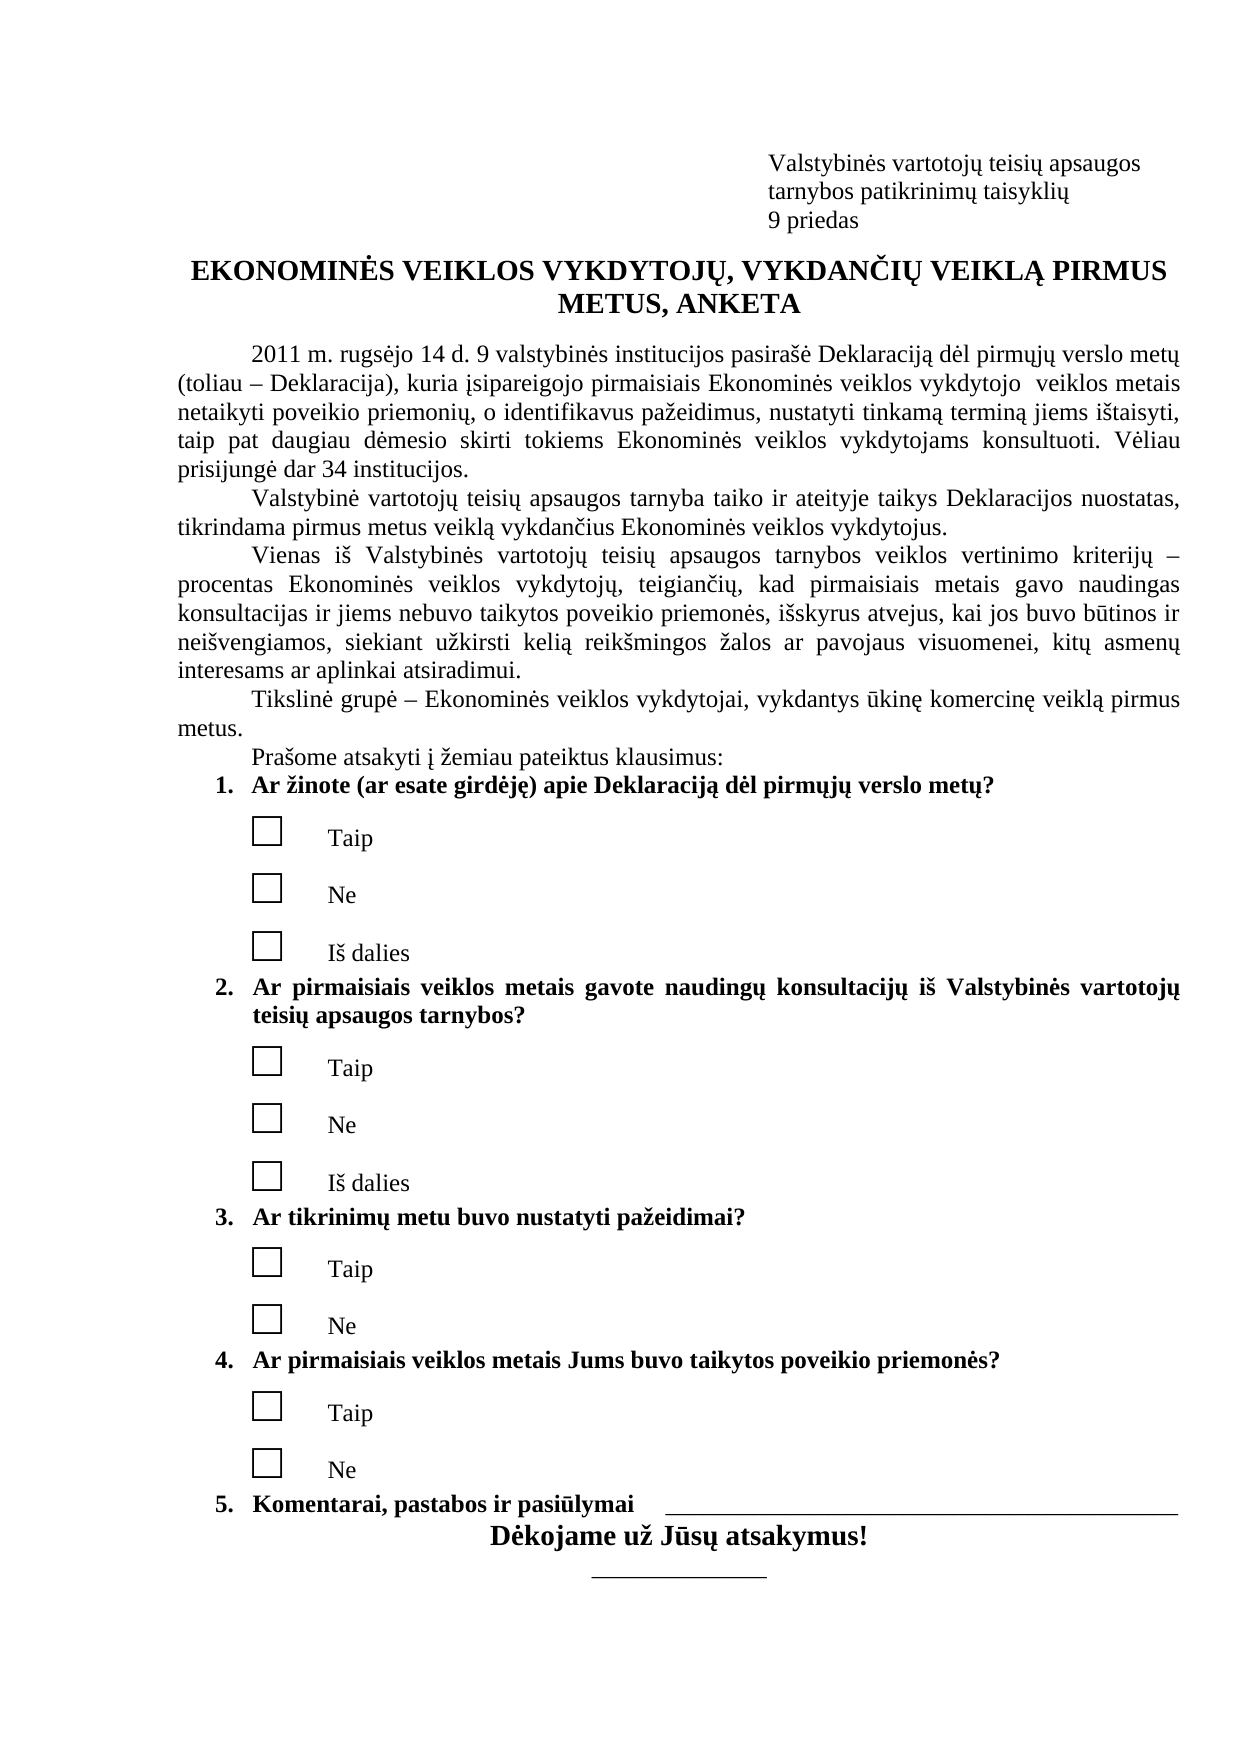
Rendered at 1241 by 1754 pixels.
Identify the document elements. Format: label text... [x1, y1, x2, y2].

text 9 priedas [177, 205, 1181, 234]
text 4. Ar pirmaisiais veiklos metais Jums buvo taikytos poveikio priemonės? [215, 1346, 1181, 1374]
text □ Taip [252, 1374, 1181, 1432]
text ______________ [177, 1552, 1181, 1580]
text □ Ne [252, 857, 1181, 914]
text □ Taip [252, 1231, 1181, 1288]
text 2. Ar pirmaisiais veiklos metais gavote naudingų konsultacijų iš Valstybinės vartotojų teisių apsaugos tarnybos? [215, 972, 1181, 1029]
text Tikslinė grupė – Ekonominės veiklos vykdytojai, vykdantys ūkinę komercinę veiklą pirmus metus. [177, 684, 1181, 742]
text EKONOMINĖS VEIKLOS VYKDYTOJŲ, VYKDANČIŲ VEIKLĄ PIRMUS METUS, ANKETA [177, 253, 1181, 320]
text Vienas iš Valstybinės vartotojų teisių apsaugos tarnybos veiklos vertinimo kriterijų – procentas Ekonominės veiklos vykdytojų, teigiančių, kad pirmaisiais metais gavo naudingas konsultacijas ir jiems nebuvo taikytos poveikio priemonės, išskyrus atvejus, kai jos buvo būtinos ir neišvengiamos, siekiant užkirsti kelią reikšmingos žalos ar pavojaus visuomenei, kitų asmenų interesams ar aplinkai atsiradimui. [177, 541, 1181, 684]
text Valstybinės vartotojų teisių apsaugos [177, 148, 1181, 176]
text □ Ne [252, 1432, 1181, 1489]
text □ Taip [252, 799, 1181, 857]
text □ Taip [252, 1029, 1181, 1087]
text Valstybinė vartotojų teisių apsaugos tarnyba taiko ir ateityje taikys Deklaracijos nuostatas, tikrindama pirmus metus veiklą vykdančius Ekonominės veiklos vykdytojus. [177, 483, 1181, 541]
text 5. Komentarai, pastabos ir pasiūlymai _________________________________________ [215, 1489, 1181, 1518]
text □ Ne [252, 1288, 1181, 1346]
text Prašome atsakyti į žemiau pateiktus klausimus: [177, 742, 1181, 771]
text 3. Ar tikrinimų metu buvo nustatyti pažeidimai? [215, 1202, 1181, 1231]
text □ Iš dalies [252, 1144, 1181, 1202]
text 1. Ar žinote (ar esate girdėję) apie Deklaraciją dėl pirmųjų verslo metų? [215, 771, 1181, 799]
text □ Iš dalies [252, 914, 1181, 972]
text tarnybos patikrinimų taisyklių [177, 176, 1181, 205]
text Dėkojame už Jūsų atsakymus! [252, 1518, 1181, 1552]
text □ Ne [252, 1087, 1181, 1144]
text 2011 m. rugsėjo 14 d. 9 valstybinės institucijos pasirašė Deklaraciją dėl pirmųjų verslo metų (toliau – Deklaracija), kuria įsipareigojo pirmaisiais Ekonominės veiklos vykdytojo veiklos metais netaikyti poveikio priemonių, o identifikavus pažeidimus, nustatyti tinkamą terminą jiems ištaisyti, taip pat daugiau dėmesio skirti tokiems Ekonominės veiklos vykdytojams konsultuoti. Vėliau prisijungė dar 34 institucijos. [177, 339, 1181, 483]
